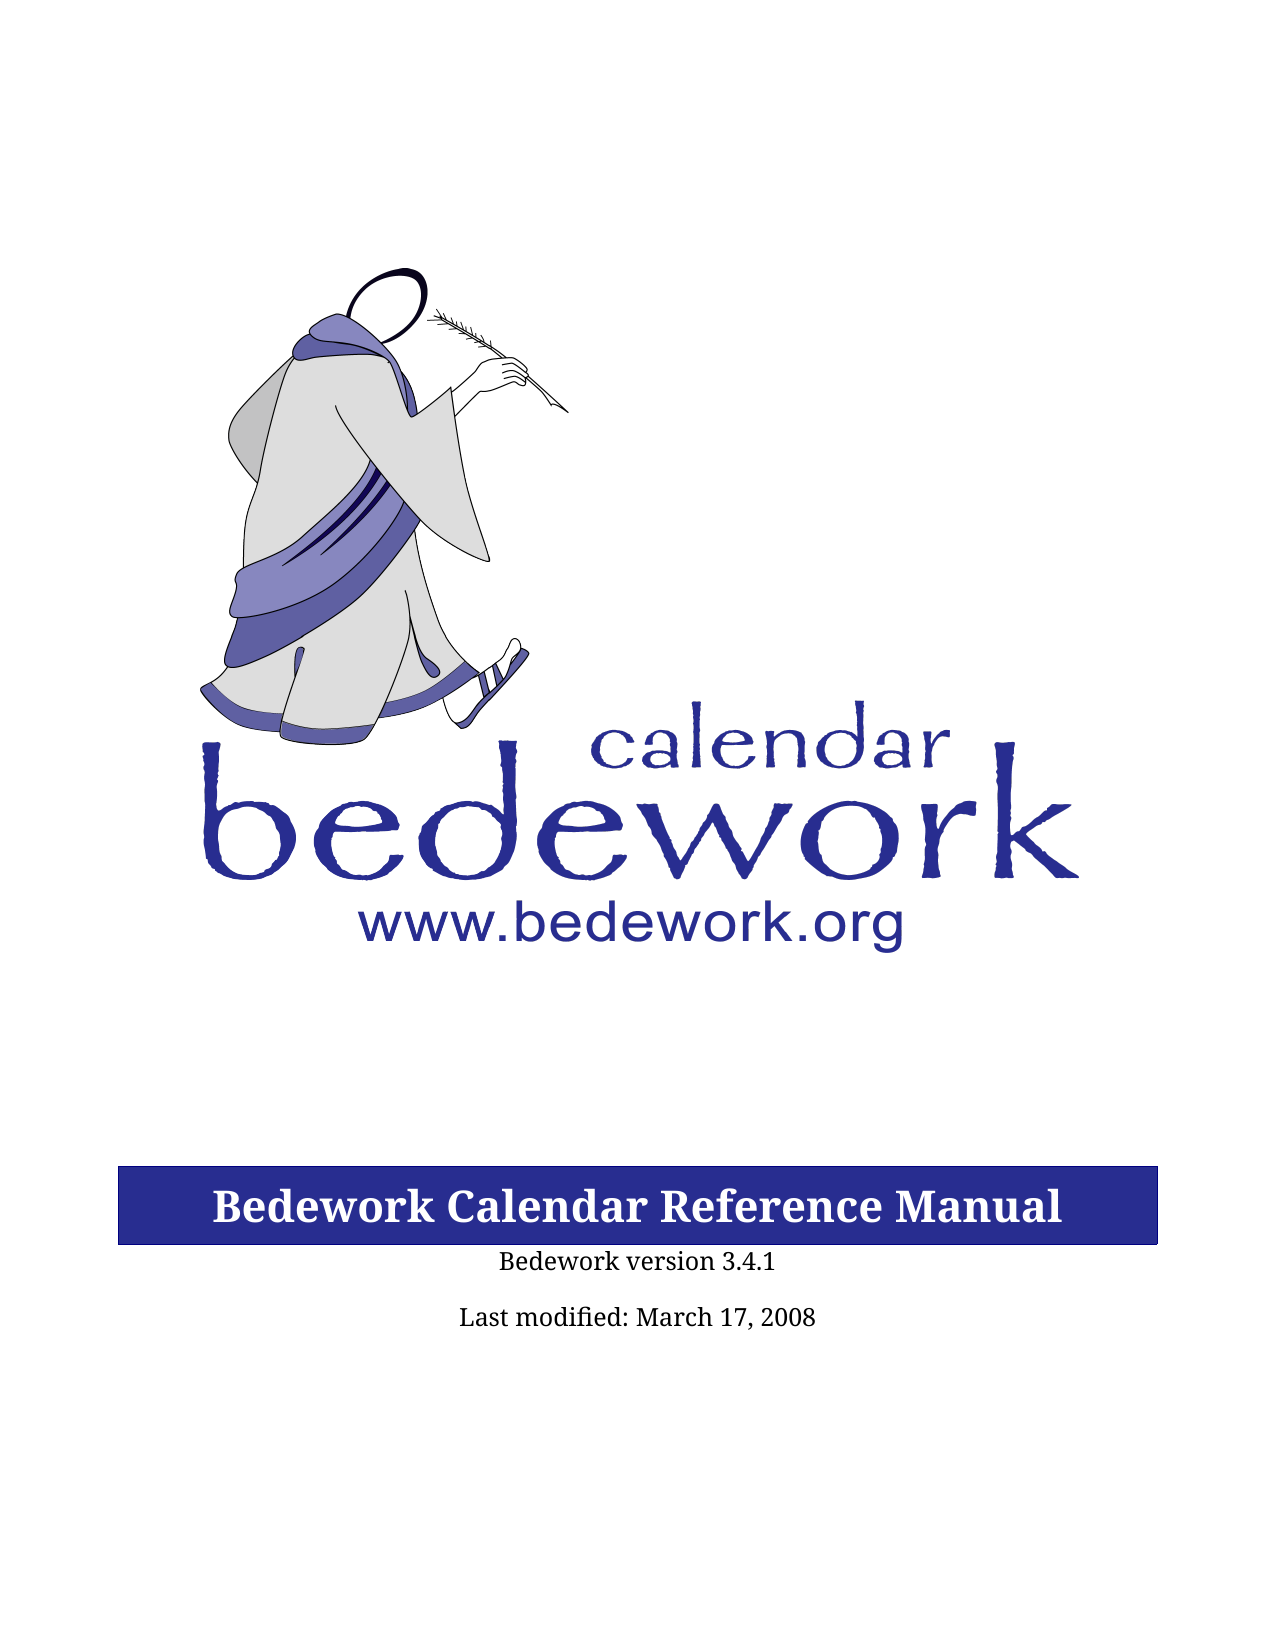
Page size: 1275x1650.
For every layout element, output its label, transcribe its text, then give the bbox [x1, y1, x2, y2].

text Bedework version 3.4.1 [118, 1245, 1157, 1278]
text Bedework Calendar Reference Manual [119, 1167, 1157, 1244]
text Last modified: March 17, 2008 [118, 1299, 1157, 1333]
picture [193, 268, 1082, 1005]
